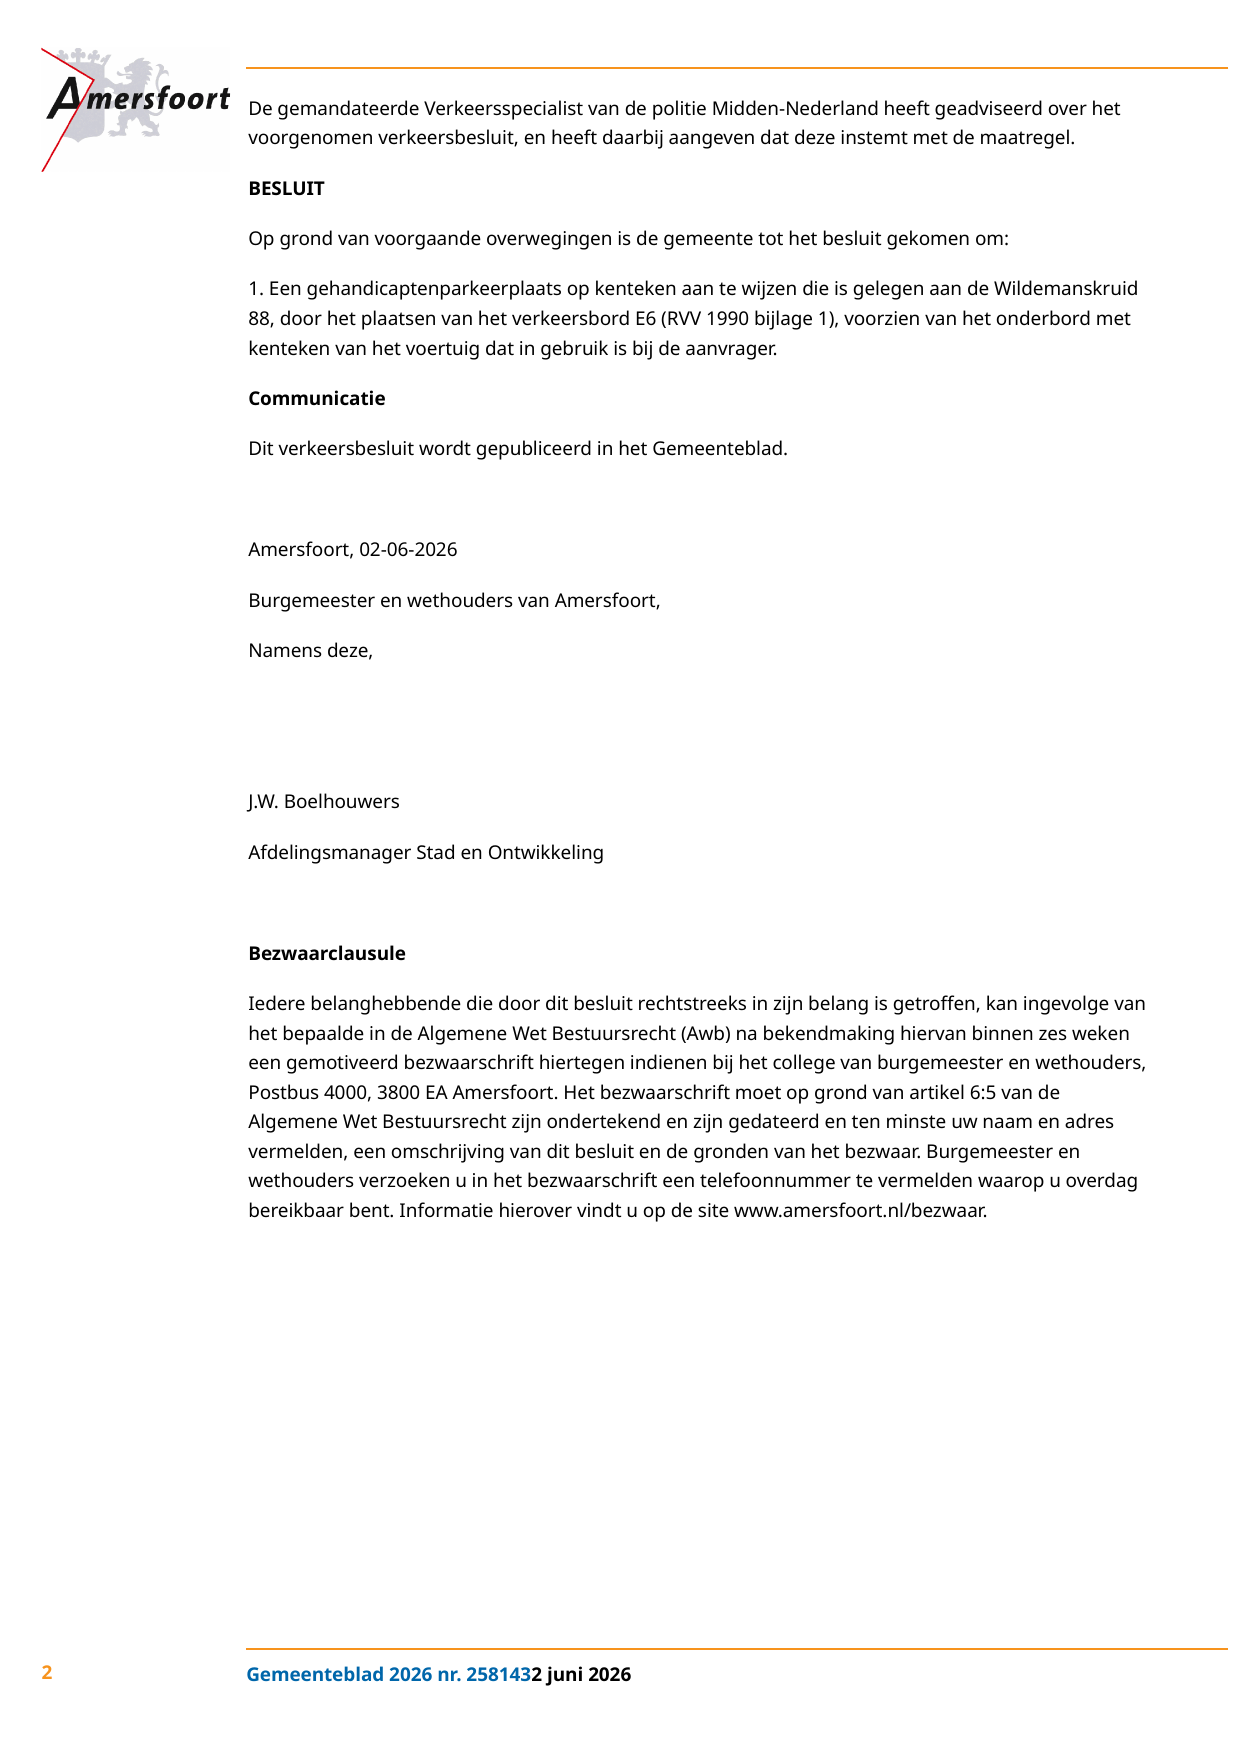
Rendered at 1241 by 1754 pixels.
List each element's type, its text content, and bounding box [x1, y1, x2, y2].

text Namens deze, [248, 637, 1152, 663]
text Bezwaarclausule [248, 940, 1152, 966]
text De gemandateerde Verkeersspecialist van de politie Midden-Nederland heeft geadviseerd over het voorgenomen verkeersbesluit, en heeft daarbij aangeven dat deze instemt met de maatregel. [248, 95, 1152, 150]
text Dit verkeersbesluit wordt gepubliceerd in het Gemeenteblad. [248, 436, 1152, 461]
text J.W. Boelhouwers [248, 788, 1152, 814]
text Burgemeester en wethouders van Amersfoort, [248, 587, 1152, 613]
text Iedere belanghebbende die door dit besluit rechtstreeks in zijn belang is getroffen, kan ingevolge van het bepaalde in de Algemene Wet Bestuursrecht (Awb) na bekendmaking hiervan binnen zes weken een gemotiveerd bezwaarschrift hiertegen indienen bij het college van burgemeester en wethouders, Postbus 4000, 3800 EA Amersfoort. Het bezwaarschrift moet op grond van artikel 6:5 van de Algemene Wet Bestuursrecht zijn ondertekend en zijn gedateerd en ten minste uw naam en adres vermelden, een omschrijving van dit besluit en de gronden van het bezwaar. Burgemeester en wethouders verzoeken u in het bezwaarschrift een telefoonnummer te vermelden waarop u overdag bereikbaar bent. Informatie hierover vindt u op de site www.amersfoort.nl/bezwaar. [248, 990, 1152, 1223]
picture [41, 47, 231, 172]
text Afdelingsmanager Stad en Ontwikkeling [248, 839, 1152, 865]
text Op grond van voorgaande overwegingen is de gemeente tot het besluit gekomen om: [248, 225, 1152, 251]
text Amersfoort, 02-06-2026 [248, 536, 1152, 562]
text BESLUIT [248, 175, 1152, 201]
text 1. Een gehandicaptenparkeerplaats op kenteken aan te wijzen die is gelegen aan de Wildemanskruid 88, door het plaatsen van het verkeersbord E6 (RVV 1990 bijlage 1), voorzien van het onderbord met kenteken van het voertuig dat in gebruik is bij de aanvrager. [248, 276, 1152, 361]
text Communicatie [248, 385, 1152, 411]
